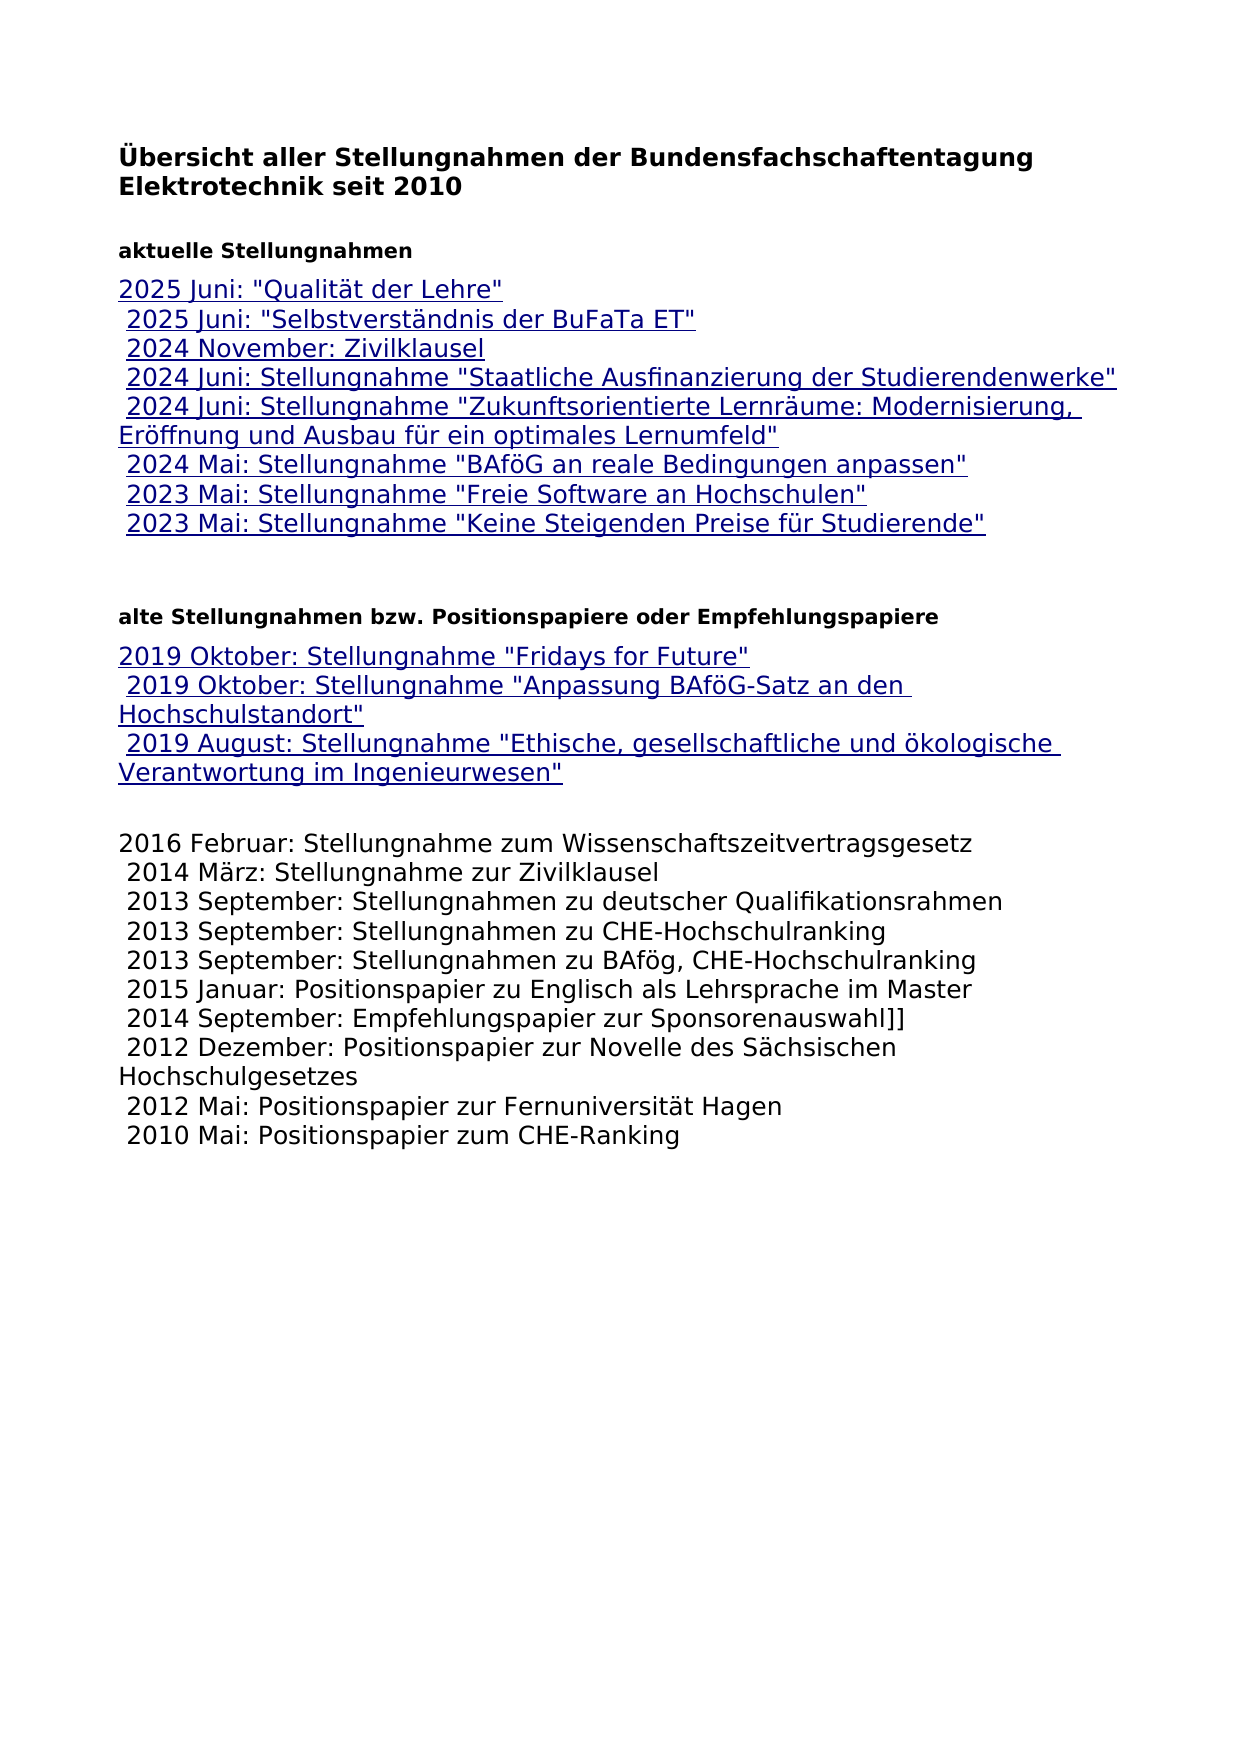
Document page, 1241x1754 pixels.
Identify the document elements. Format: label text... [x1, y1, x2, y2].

subtitle aktuelle Stellungnahmen [118, 239, 1122, 263]
text 2019 Oktober: Stellungnahme "Fridays for Future" 2019 Oktober: Stellungnahme "Anpassung BAföG-Satz an den Hochschulstandort" 2019 August: Stellungnahme "Ethische, gesellschaftliche und ökologische Verantwortung im Ingenieurwesen" [118, 642, 1122, 817]
text 2016 Februar: Stellungnahme zum Wissenschaftszeitvertragsgesetz 2014 März: Stellungnahme zur Zivilklausel 2013 September: Stellungnahmen zu deutscher Qualifikationsrahmen 2013 September: Stellungnahmen zu CHE-Hochschulranking 2013 September: Stellungnahmen zu BAfög, CHE-Hochschulranking 2015 Januar: Positionspapier zu Englisch als Lehrsprache im Master 2014 September: Empfehlungspapier zur Sponsorenauswahl]] 2012 Dezember: Positionspapier zur Novelle des Sächsischen Hochschulgesetzes 2012 Mai: Positionspapier zur Fernuniversität Hagen 2010 Mai: Positionspapier zum CHE-Ranking [118, 829, 1122, 1179]
subtitle alte Stellungnahmen bzw. Positionspapiere oder Empfehlungspapiere [118, 605, 1122, 629]
subtitle Übersicht aller Stellungnahmen der Bundensfachschaftentagung Elektrotechnik seit 2010 [118, 143, 1122, 201]
text 2025 Juni: "Qualität der Lehre" 2025 Juni: "Selbstverständnis der BuFaTa ET" 2024 November: Zivilklausel 2024 Juni: Stellungnahme "Staatliche Ausfinanzierung der Studierendenwerke" 2024 Juni: Stellungnahme "Zukunftsorientierte Lernräume: Modernisierung, Eröffnung und Ausbau für ein optimales Lernumfeld" 2024 Mai: Stellungnahme "BAföG an reale Bedingungen anpassen" 2023 Mai: Stellungnahme "Freie Software an Hochschulen" 2023 Mai: Stellungnahme "Keine Steigenden Preise für Studierende" [118, 276, 1122, 567]
